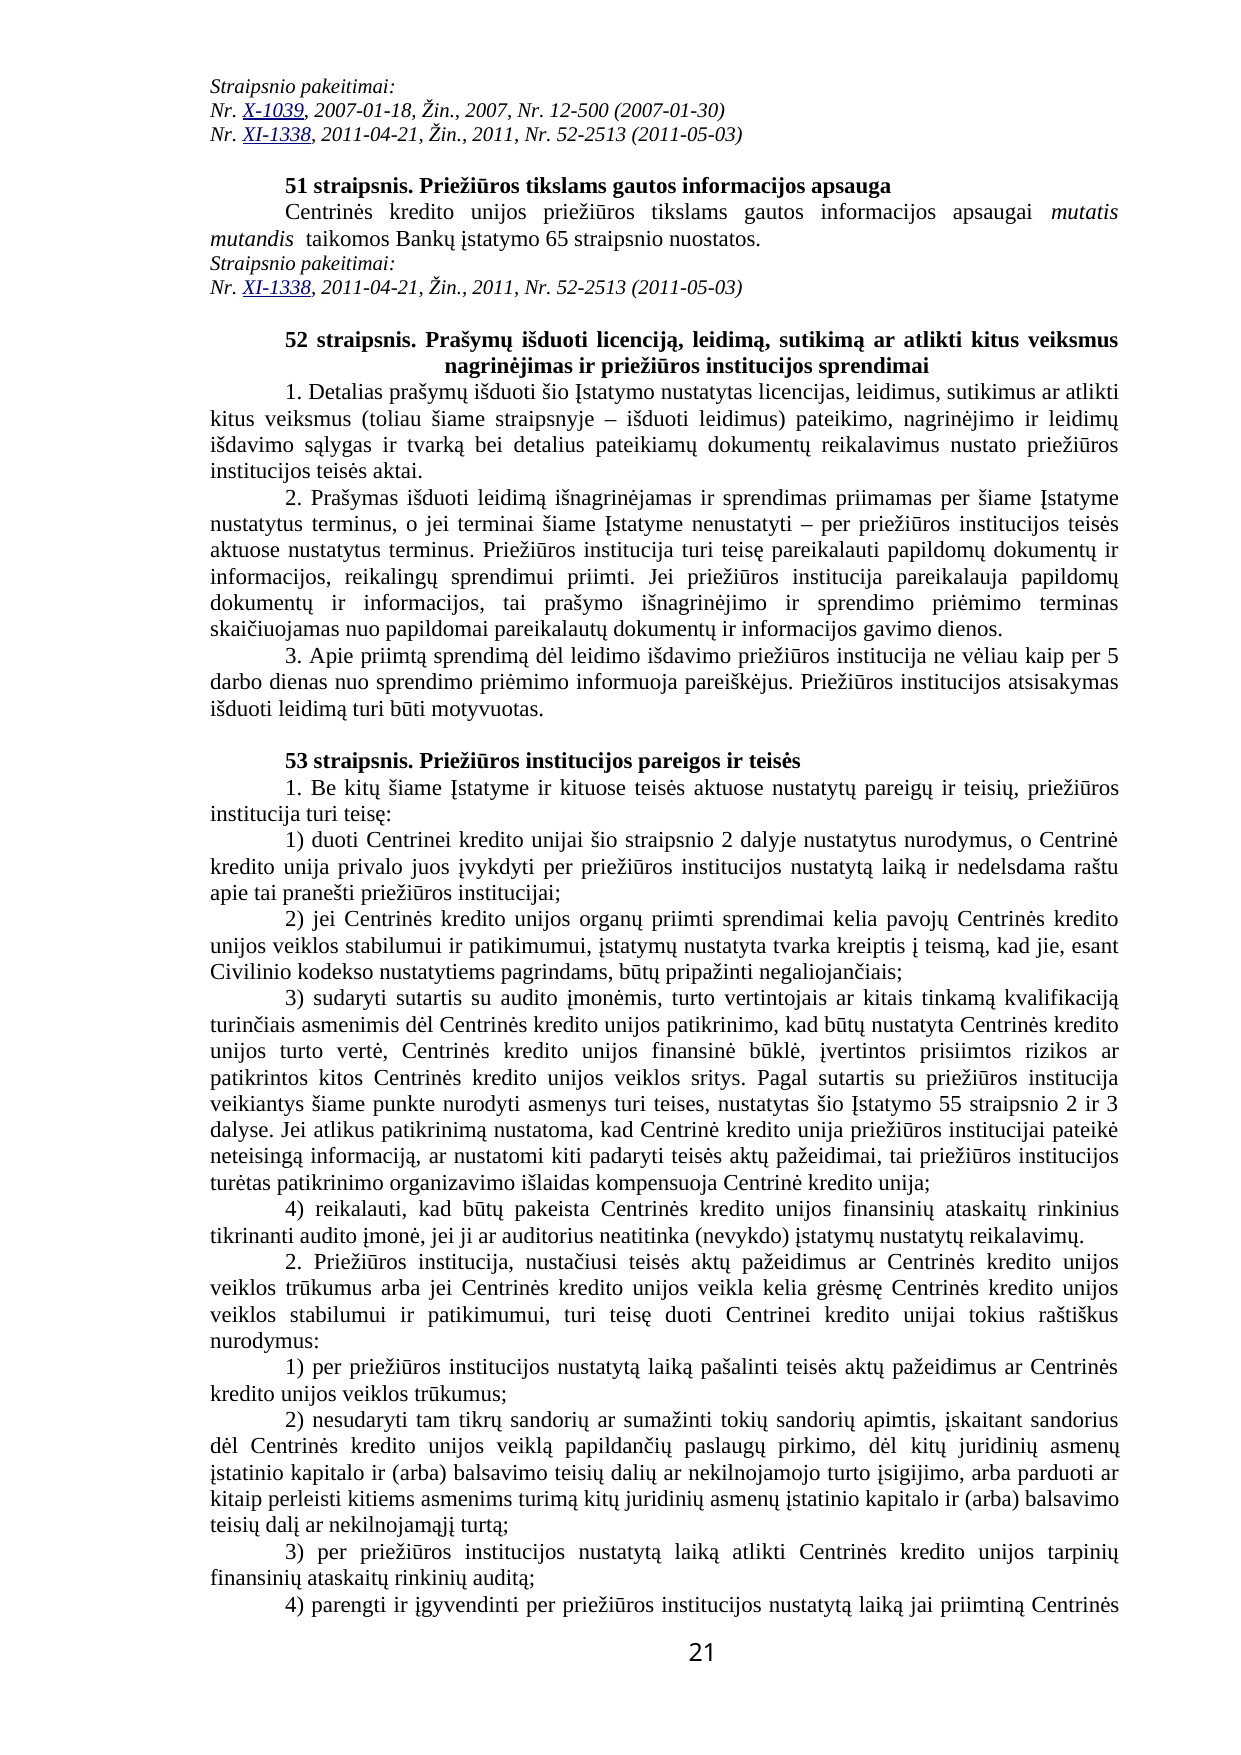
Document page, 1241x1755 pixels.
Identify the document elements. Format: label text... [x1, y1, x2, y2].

text 51 straipsnis. Priežiūros tikslams gautos informacijos apsauga [210, 172, 1120, 198]
text 53 straipsnis. Priežiūros institucijos pareigos ir teisės [210, 747, 1120, 774]
text 4) reikalauti, kad būtų pakeista Centrinės kredito unijos finansinių ataskaitų rinkinius tikrinanti audito įmonė, jei ji ar auditorius neatitinka (nevykdo) įstatymų nustatytų reikalavimų. [210, 1195, 1120, 1248]
text Nr. X-1039, 2007-01-18, Žin., 2007, Nr. 12-500 (2007-01-30) [210, 98, 1120, 122]
text 2. Priežiūros institucija, nustačiusi teisės aktų pažeidimus ar Centrinės kredito unijos veiklos trūkumus arba jei Centrinės kredito unijos veikla kelia grėsmę Centrinės kredito unijos veiklos stabilumui ir patikimumui, turi teisę duoti Centrinei kredito unijai tokius raštiškus nurodymus: [210, 1248, 1120, 1353]
text 1. Be kitų šiame Įstatyme ir kituose teisės aktuose nustatytų pareigų ir teisių, priežiūros institucija turi teisę: [210, 774, 1120, 826]
text 1) per priežiūros institucijos nustatytą laiką pašalinti teisės aktų pažeidimus ar Centrinės kredito unijos veiklos trūkumus; [210, 1353, 1120, 1406]
text 3. Apie priimtą sprendimą dėl leidimo išdavimo priežiūros institucija ne vėliau kaip per 5 darbo dienas nuo sprendimo priėmimo informuoja pareiškėjus. Priežiūros institucijos atsisakymas išduoti leidimą turi būti motyvuotas. [210, 642, 1120, 721]
text 3) sudaryti sutartis su audito įmonėmis, turto vertintojais ar kitais tinkamą kvalifikaciją turinčiais asmenimis dėl Centrinės kredito unijos patikrinimo, kad būtų nustatyta Centrinės kredito unijos turto vertė, Centrinės kredito unijos finansinė būklė, įvertintos prisiimtos rizikos ar patikrintos kitos Centrinės kredito unijos veiklos sritys. Pagal sutartis su priežiūros institucija veikiantys šiame punkte nurodyti asmenys turi teises, nustatytas šio Įstatymo 55 straipsnio 2 ir 3 dalyse. Jei atlikus patikrinimą nustatoma, kad Centrinė kredito unija priežiūros institucijai pateikė neteisingą informaciją, ar nustatomi kiti padaryti teisės aktų pažeidimai, tai priežiūros institucijos turėtas patikrinimo organizavimo išlaidas kompensuoja Centrinė kredito unija; [210, 984, 1120, 1195]
text Nr. XI-1338, 2011-04-21, Žin., 2011, Nr. 52-2513 (2011-05-03) [210, 275, 1120, 299]
text 3) per priežiūros institucijos nustatytą laiką atlikti Centrinės kredito unijos tarpinių finansinių ataskaitų rinkinių auditą; [210, 1538, 1120, 1591]
text Centrinės kredito unijos priežiūros tikslams gautos informacijos apsaugai mutatis mutandis taikomos Bankų įstatymo 65 straipsnio nuostatos. [210, 198, 1120, 251]
text 1) duoti Centrinei kredito unijai šio straipsnio 2 dalyje nustatytus nurodymus, o Centrinė kredito unija privalo juos įvykdyti per priežiūros institucijos nustatytą laiką ir nedelsdama raštu apie tai pranešti priežiūros institucijai; [210, 826, 1120, 905]
text 2. Prašymas išduoti leidimą išnagrinėjamas ir sprendimas priimamas per šiame Įstatyme nustatytus terminus, o jei terminai šiame Įstatyme nenustatyti – per priežiūros institucijos teisės aktuose nustatytus terminus. Priežiūros institucija turi teisę pareikalauti papildomų dokumentų ir informacijos, reikalingų sprendimui priimti. Jei priežiūros institucija pareikalauja papildomų dokumentų ir informacijos, tai prašymo išnagrinėjimo ir sprendimo priėmimo terminas skaičiuojamas nuo papildomai pareikalautų dokumentų ir informacijos gavimo dienos. [210, 484, 1120, 642]
text Straipsnio pakeitimai: [210, 251, 1120, 275]
text 4) parengti ir įgyvendinti per priežiūros institucijos nustatytą laiką jai priimtiną Centrinės [210, 1591, 1120, 1617]
text Nr. XI-1338, 2011-04-21, Žin., 2011, Nr. 52-2513 (2011-05-03) [210, 122, 1120, 146]
text 2) nesudaryti tam tikrų sandorių ar sumažinti tokių sandorių apimtis, įskaitant sandorius dėl Centrinės kredito unijos veiklą papildančių paslaugų pirkimo, dėl kitų juridinių asmenų įstatinio kapitalo ir (arba) balsavimo teisių dalių ar nekilnojamojo turto įsigijimo, arba parduoti ar kitaip perleisti kitiems asmenims turimą kitų juridinių asmenų įstatinio kapitalo ir (arba) balsavimo teisių dalį ar nekilnojamąjį turtą; [210, 1406, 1120, 1538]
text 52 straipsnis. Prašymų išduoti licenciją, leidimą, sutikimą ar atlikti kitus veiksmus nagrinėjimas ir priežiūros institucijos sprendimai [285, 326, 1120, 378]
text Straipsnio pakeitimai: [210, 73, 1120, 98]
text 1. Detalias prašymų išduoti šio Įstatymo nustatytas licencijas, leidimus, sutikimus ar atlikti kitus veiksmus (toliau šiame straipsnyje – išduoti leidimus) pateikimo, nagrinėjimo ir leidimų išdavimo sąlygas ir tvarką bei detalius pateikiamų dokumentų reikalavimus nustato priežiūros institucijos teisės aktai. [210, 378, 1120, 484]
text 2) jei Centrinės kredito unijos organų priimti sprendimai kelia pavojų Centrinės kredito unijos veiklos stabilumui ir patikimumui, įstatymų nustatyta tvarka kreiptis į teismą, kad jie, esant Civilinio kodekso nustatytiems pagrindams, būtų pripažinti negaliojančiais; [210, 905, 1120, 984]
